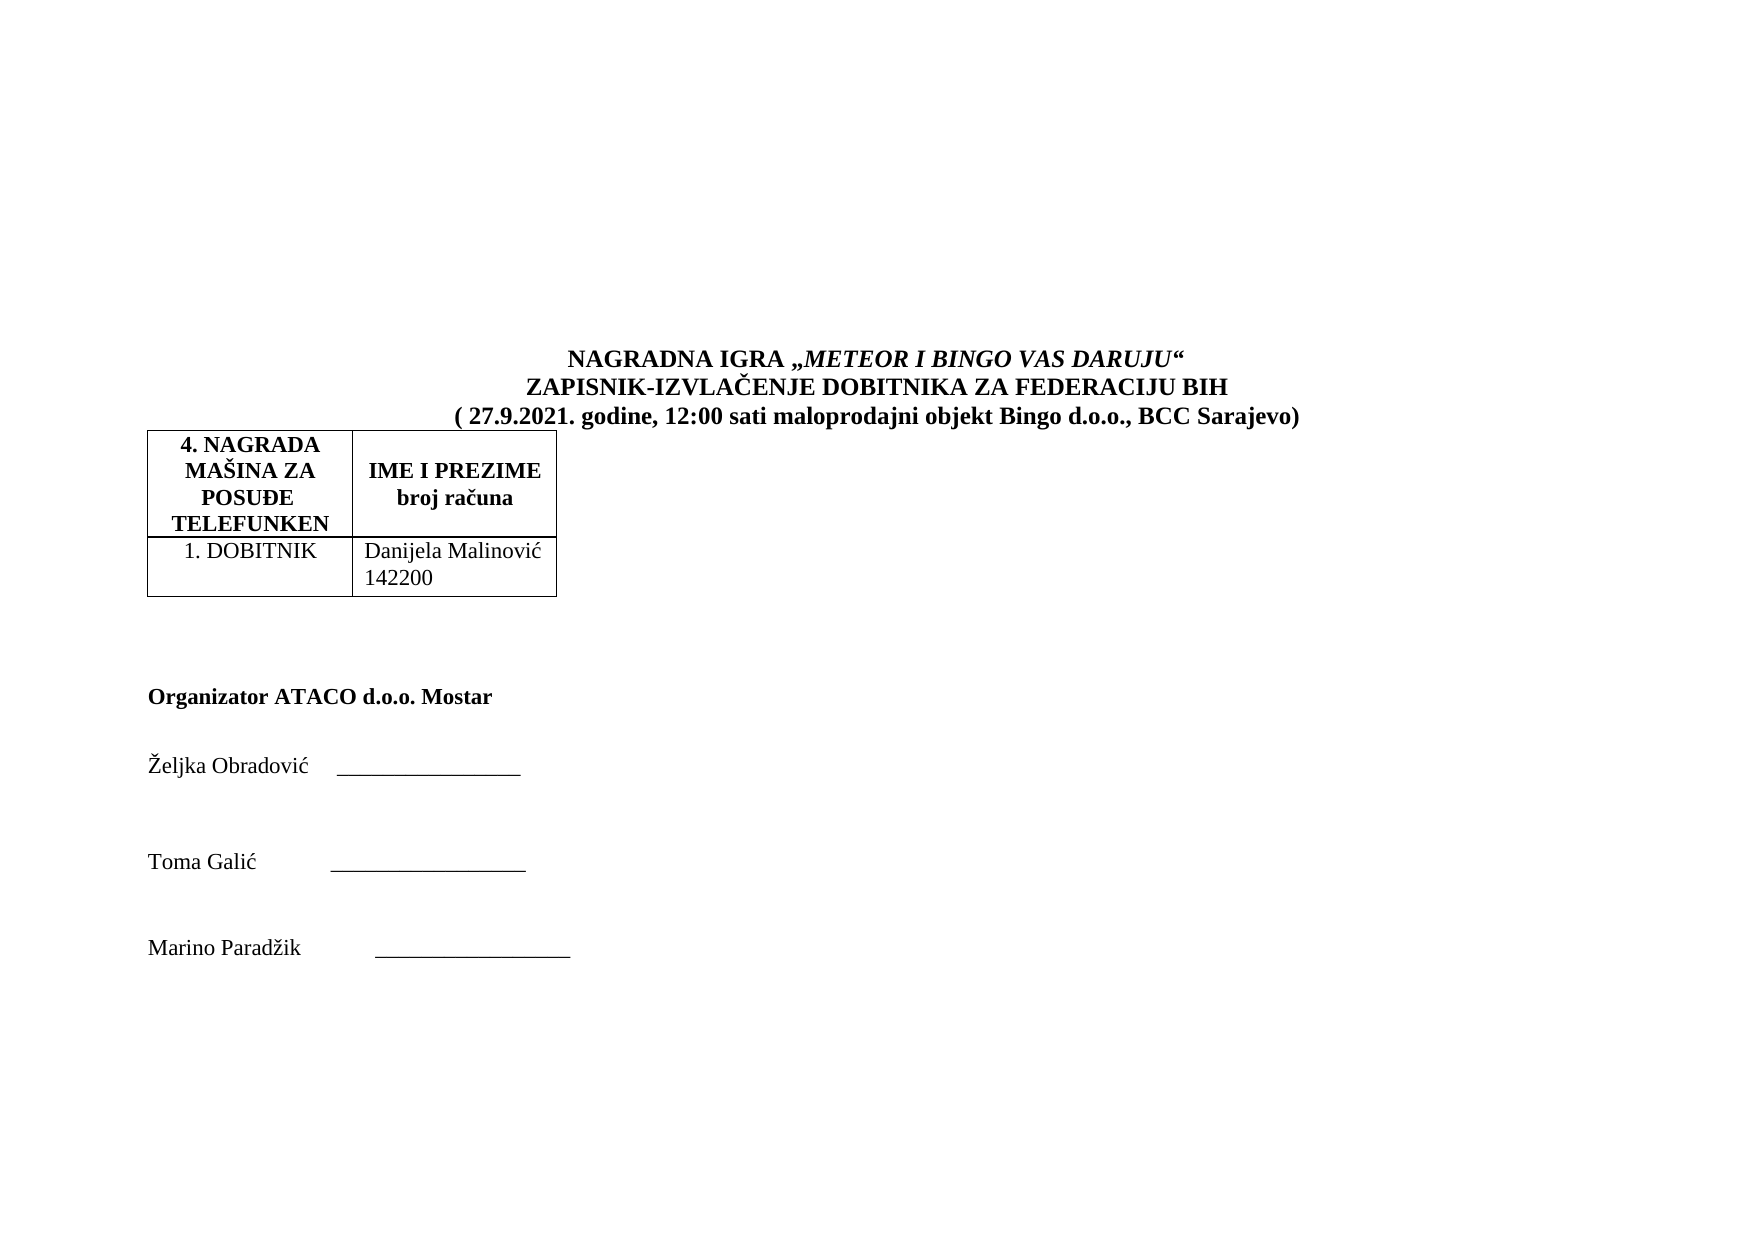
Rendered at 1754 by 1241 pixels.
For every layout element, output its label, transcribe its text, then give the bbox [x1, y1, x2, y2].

table_header IME I PREZIME broj računa [353, 431, 556, 536]
text ZAPISNIK-IZVLAČENJE DOBITNIKA ZA FEDERACIJU BIH [148, 372, 1606, 401]
text Marino Paradžik _________________ [148, 934, 1606, 960]
text NAGRADNA IGRA „METEOR I BINGO VAS DARUJU“ [148, 344, 1606, 372]
text Organizator ATACO d.o.o. Mostar [148, 683, 1606, 709]
text ( 27.9.2021. godine, 12:00 sati maloprodajni objekt Bingo d.o.o., BCC Sarajevo) [148, 401, 1606, 430]
table_header 4. NAGRADA MAŠINA ZA POSUĐE TELEFUNKEN [148, 431, 352, 536]
text Željka Obradović ________________ [148, 726, 1606, 779]
table_cell 1. DOBITNIK [148, 538, 352, 596]
table_cell Danijela Malinović 142200 [353, 538, 556, 596]
text Toma Galić _________________ [148, 848, 1606, 874]
